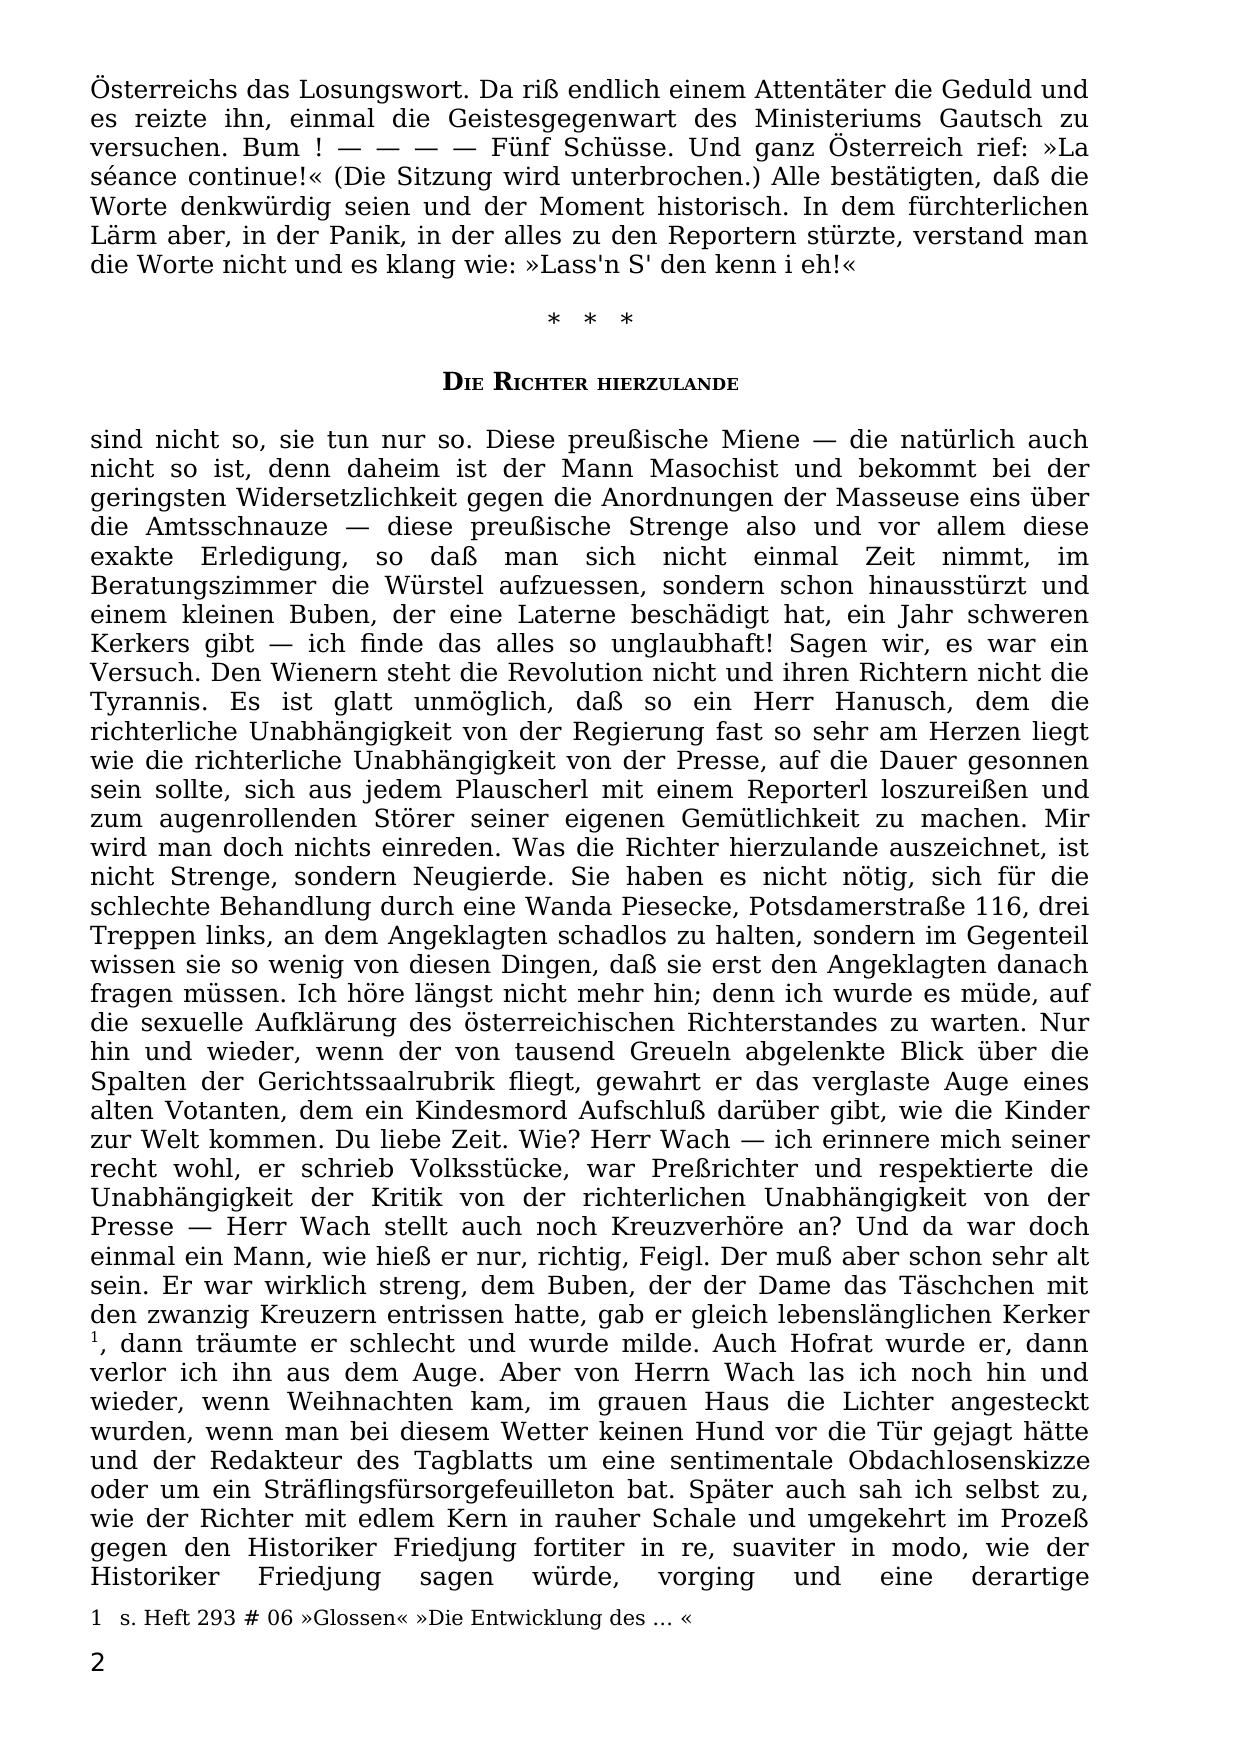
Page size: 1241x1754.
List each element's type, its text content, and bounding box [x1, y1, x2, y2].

text s. Heft 293 # 06 »Glossen« »Die Entwicklung des … « [90, 1606, 1091, 1631]
text Österreichs das Losungswort. Da riß endlich einem Attentäter die Geduld und es reizte ihn, einmal die Geistesgegenwart des Ministeriums Gautsch zu versuchen. Bum ! — — — — Fünf Schüsse. Und ganz Österreich rief: »La séance continue!« (Die Sitzung wird unterbrochen.) Alle bestätigten, daß die Worte denkwürdig seien und der Moment historisch. In dem fürchterlichen Lärm aber, in der Panik, in der alles zu den Reportern stürzte, verstand man die Worte nicht und es klang wie: »Lass'n S' den kenn i eh!« [90, 75, 1091, 279]
text sind nicht so, sie tun nur so. Diese preußische Miene — die natürlich auch nicht so ist, denn daheim ist der Mann Masochist und bekommt bei der geringsten Widersetzlichkeit gegen die Anordnungen der Masseuse eins über die Amtsschnauze — diese preußische Strenge also und vor allem diese exakte Erledigung, so daß man sich nicht einmal Zeit nimmt, im Beratungszimmer die Würstel aufzuessen, sondern schon hinausstürzt und einem kleinen Buben, der eine Laterne beschädigt hat, ein Jahr schweren Kerkers gibt — ich finde das alles so unglaubhaft! Sagen wir, es war ein Versuch. Den Wienern steht die Revolution nicht und ihren Richtern nicht die Tyrannis. Es ist glatt unmöglich, daß so ein Herr Hanusch, dem die richterliche Unabhängigkeit von der Regierung fast so sehr am Herzen liegt wie die richterliche Unabhängigkeit von der Presse, auf die Dauer gesonnen sein sollte, sich aus jedem Plauscherl mit einem Reporterl loszureißen und zum augenrollenden Störer seiner eigenen Gemütlichkeit zu machen. Mir wird man doch nichts einreden. Was die Richter hierzulande auszeichnet, ist nicht Strenge, sondern Neugierde. Sie haben es nicht nötig, sich für die schlechte Behandlung durch eine Wanda Piesecke, Potsdamerstraße 116, drei Treppen links, an dem Angeklagten schadlos zu halten, sondern im Gegenteil wissen sie so wenig von diesen Dingen, daß sie erst den Angeklagten danach fragen müssen. Ich höre längst nicht mehr hin; denn ich wurde es müde, auf die sexuelle Aufklärung des österreichischen Richterstandes zu warten. Nur hin und wieder, wenn der von tausend Greueln abgelenkte Blick über die Spalten der Gerichtssaalrubrik fliegt, gewahrt er das verglaste Auge eines alten Votanten, dem ein Kindesmord Aufschluß darüber gibt, wie die Kinder zur Welt kommen. Du liebe Zeit. Wie? Herr Wach — ich erinnere mich seiner recht wohl, er schrieb Volksstücke, war Preßrichter und respektierte die Unabhängigkeit der Kritik von der richterlichen Unabhängigkeit von der Presse — Herr Wach stellt auch noch Kreuzverhöre an? Und da war doch einmal ein Mann, wie hieß er nur, richtig, Feigl. Der muß aber schon sehr alt sein. Er war wirklich streng, dem Buben, der der Dame das Täschchen mit den zwanzig Kreuzern entrissen hatte, gab er gleich lebenslänglichen Kerker , dann träumte er schlecht und wurde milde. Auch Hofrat wurde er, dann verlor ich ihn aus dem Auge. Aber von Herrn Wach las ich noch hin und wieder, wenn Weihnachten kam, im grauen Haus die Lichter angesteckt wurden, wenn man bei diesem Wetter keinen Hund vor die Tür gejagt hätte und der Redakteur des Tagblatts um eine sentimentale Obdach­losenskizze oder um ein Sträflingsfürsorgefeuilleton bat. Später auch sah ich selbst zu, wie der Richter mit edlem Kern in rauher Schale und umgekehrt im Prozeß gegen den Historiker Friedjung fortiter in re, suaviter in modo, wie der Historiker Friedjung sagen würde, vorging und eine derartige [90, 425, 1091, 1592]
text * * * [90, 308, 1091, 337]
text Die Richter hierzulande [90, 337, 1091, 396]
